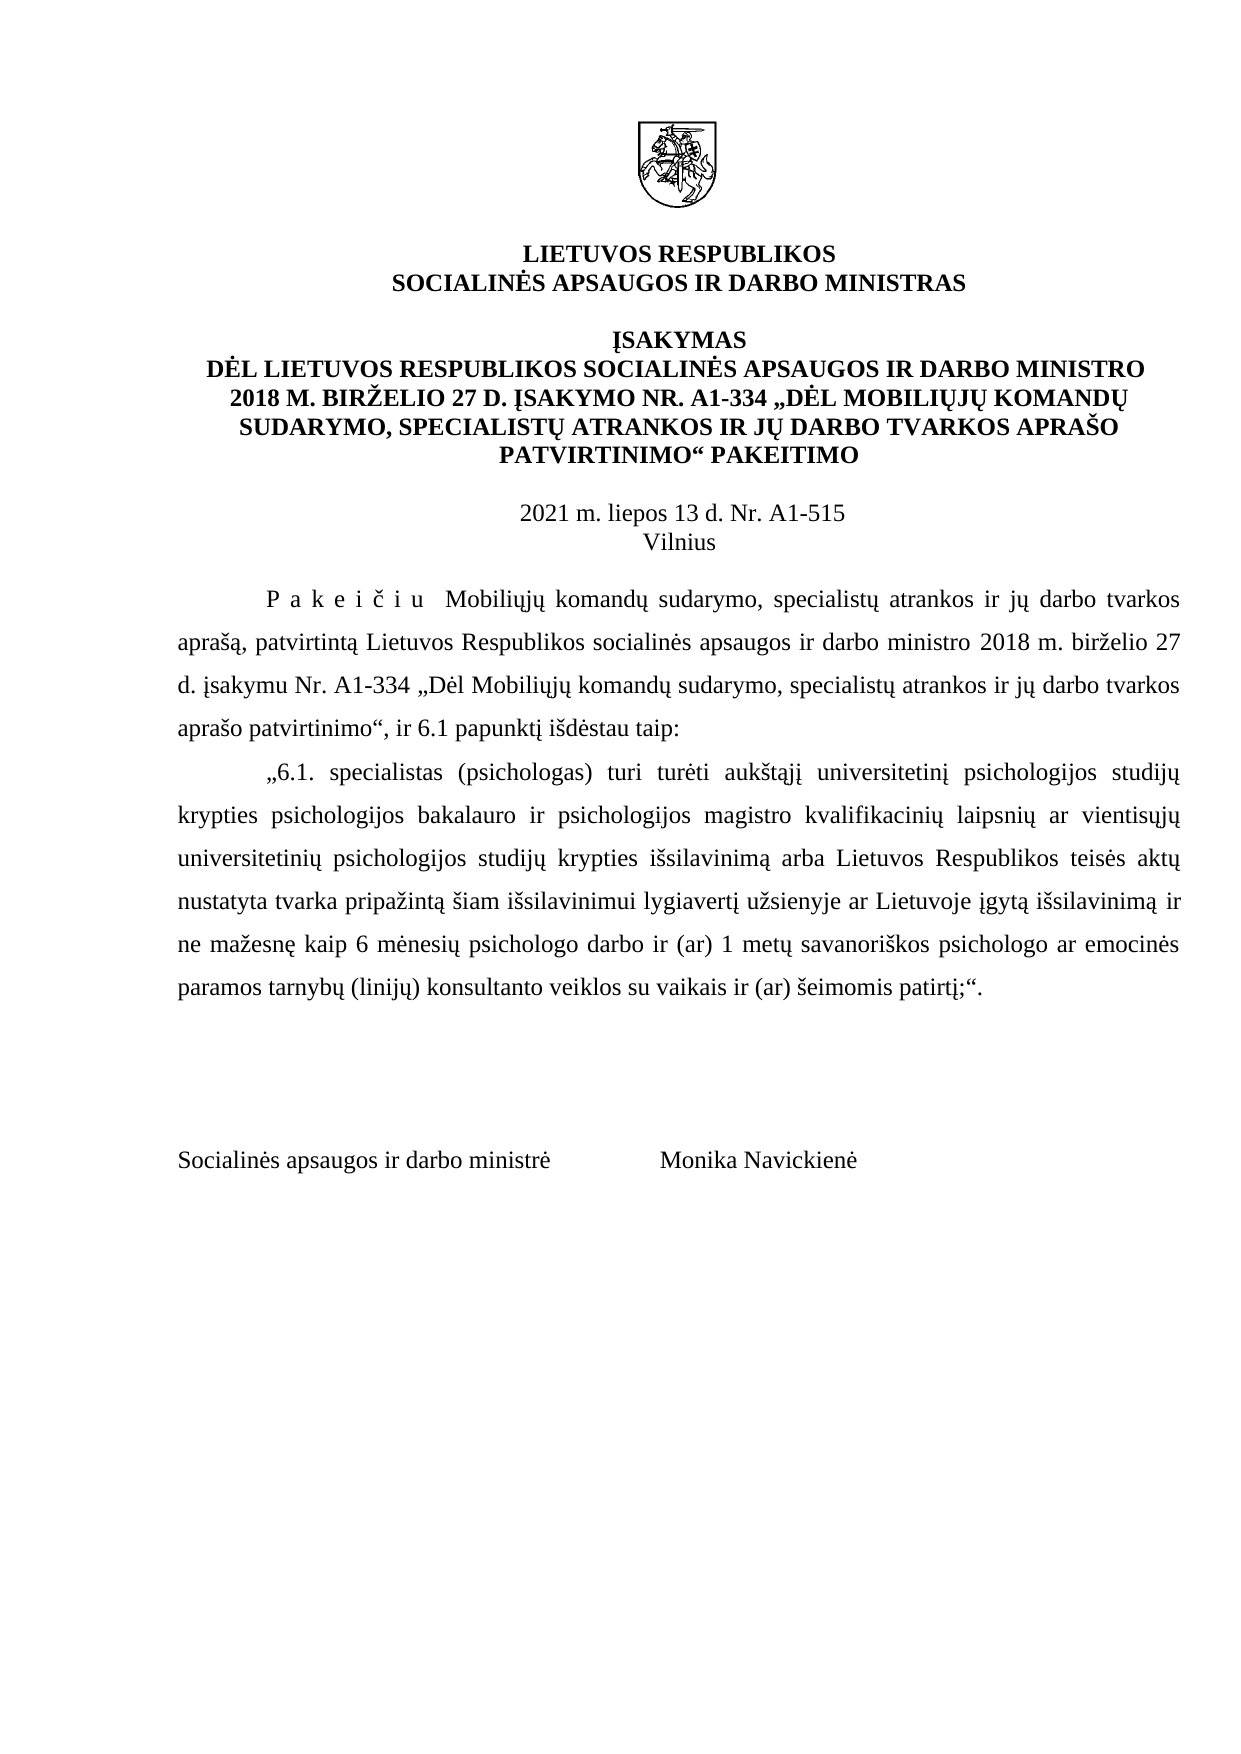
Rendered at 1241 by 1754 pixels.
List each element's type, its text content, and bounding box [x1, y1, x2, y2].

text „6.1. specialistas (psichologas) turi turėti aukštąjį universitetinį psichologijos studijų krypties psichologijos bakalauro ir psichologijos magistro kvalifikacinių laipsnių ar vientisųjų universitetinių psichologijos studijų krypties išsilavinimą arba Lietuvos Respublikos teisės aktų nustatyta tvarka pripažintą šiam išsilavinimui lygiavertį užsienyje ar Lietuvoje įgytą išsilavinimą ir ne mažesnę kaip 6 mėnesių psichologo darbo ir (ar) 1 metų savanoriškos psichologo ar emocinės paramos tarnybų (linijų) konsultanto veiklos su vaikais ir (ar) šeimomis patirtį;“. [177, 757, 1181, 1001]
text 2018 M. BIRŽELIO 27 D. ĮSAKYMO NR. A1-334 „DĖL MOBILIŲJŲ KOMANDŲ SUDARYMO, SPECIALISTŲ ATRANKOS IR JŲ DARBO TVARKOS APRAŠO PATVIRTINIMO“ PAKEITIMO [177, 383, 1181, 469]
text LIETUVOS RESPUBLIKOS [177, 239, 1181, 268]
text 2021 m. liepos 13 d. Nr. A1-515 [177, 498, 1181, 527]
text P a k e i č i u Mobiliųjų komandų sudarymo, specialistų atrankos ir jų darbo tvarkos aprašą, patvirtintą Lietuvos Respublikos socialinės apsaugos ir darbo ministro 2018 m. birželio 27 d. įsakymu Nr. A1-334 „Dėl Mobiliųjų komandų sudarymo, specialistų atrankos ir jų darbo tvarkos aprašo patvirtinimo“, ir 6.1 papunktį išdėstau taip: [177, 584, 1181, 742]
text DĖL LIETUVOS RESPUBLIKOS SOCIALINĖS APSAUGOS IR DARBO MINISTRO [177, 354, 1181, 383]
text Vilnius [177, 527, 1181, 555]
text ĮSAKYMAS [177, 325, 1181, 354]
text Socialinės apsaugos ir darbo ministrė Monika Navickienė [177, 1145, 1181, 1173]
text SOCIALINĖS APSAUGOS IR DARBO MINISTRAS [177, 268, 1181, 297]
